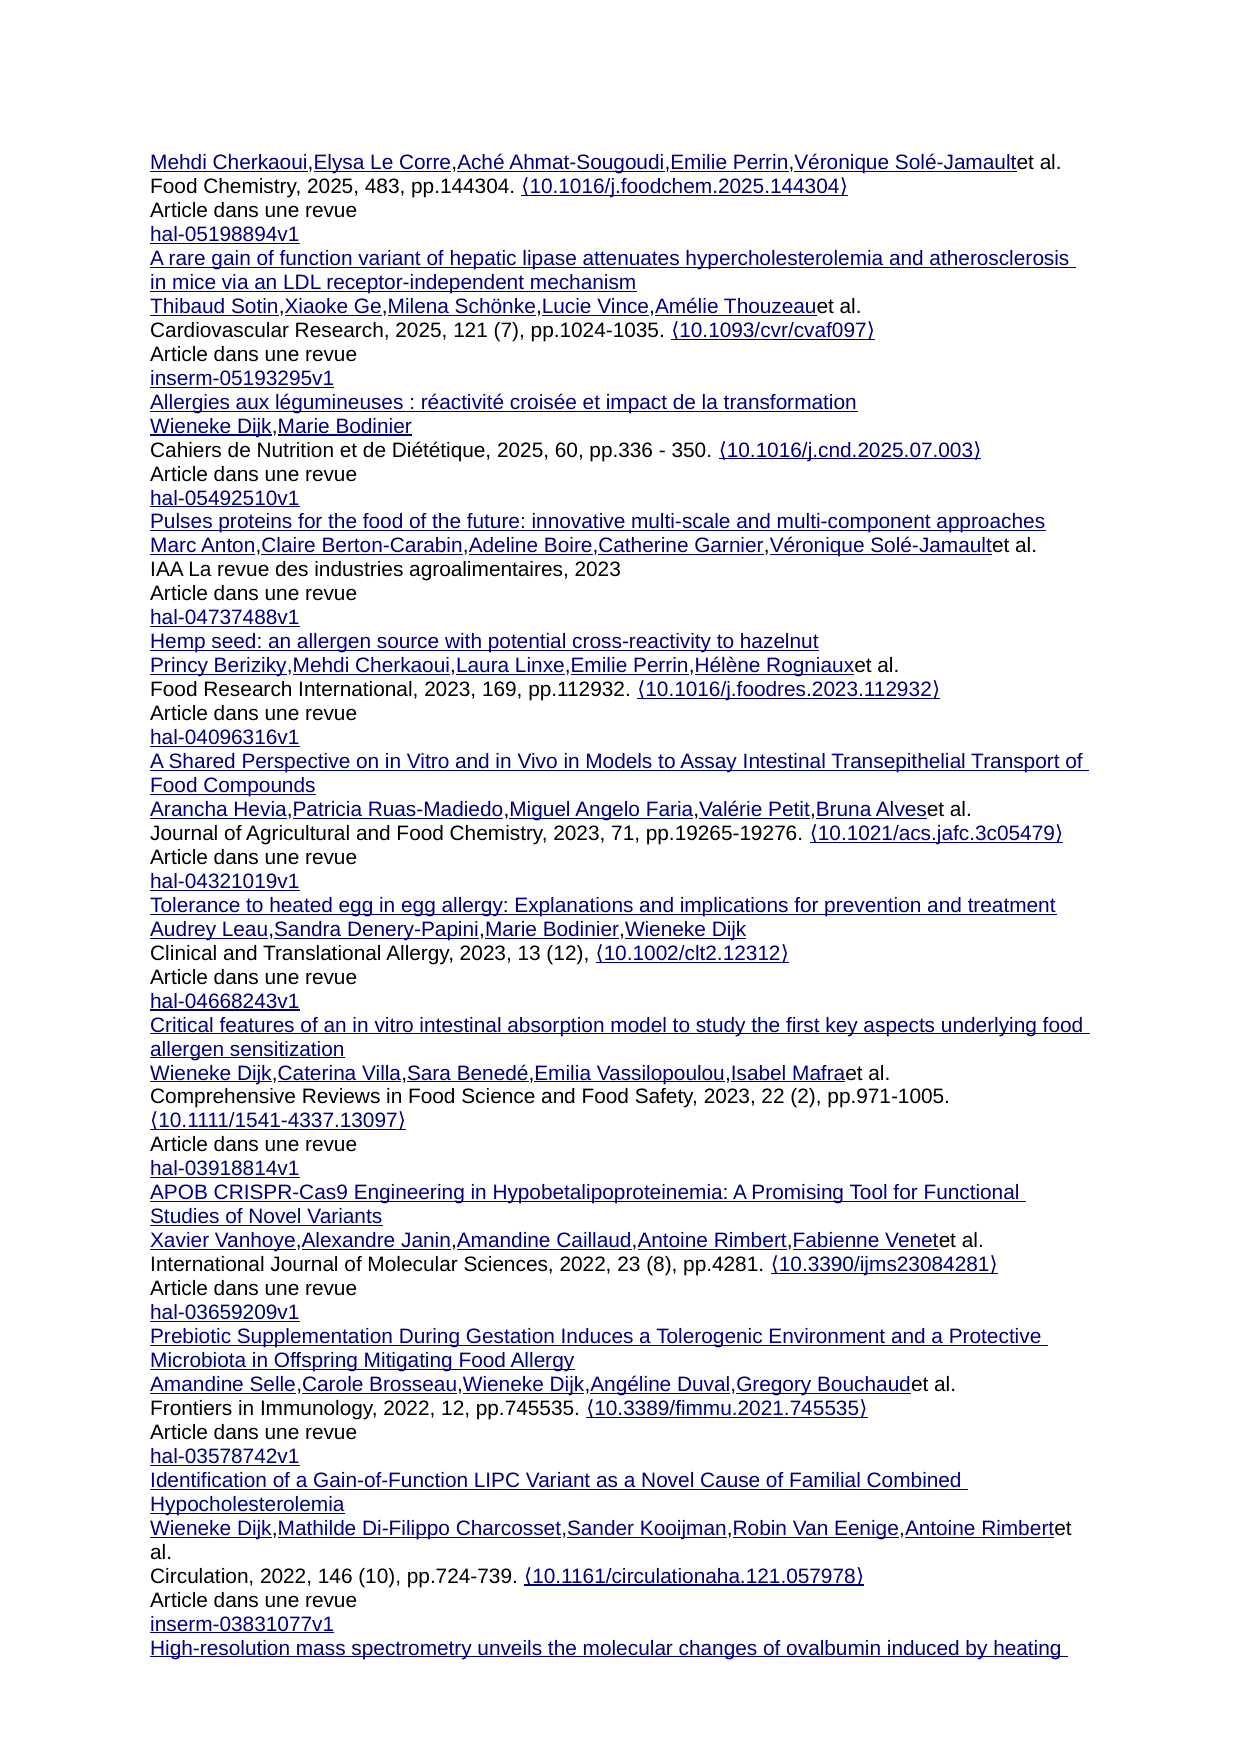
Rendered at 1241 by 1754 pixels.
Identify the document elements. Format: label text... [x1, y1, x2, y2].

table_cell A rare gain of function variant of hepatic lipase attenuates hypercholesterolemia and atherosclerosis in mice via an LDL receptor-independent mechanism Thibaud Sotin,Xiaoke Ge,Milena Schönke,Lucie Vince,Amélie Thouzeauet al. Cardiovascular Research, 2025, 121 (7), pp.1024-1035. ⟨10.1093/cvr/cvaf097⟩ Article dans une revue inserm-05193295v1 [150, 246, 1090, 389]
table_cell allergen sensitization Wieneke Dijk,Caterina Villa,Sara Benedé,Emilia Vassilopoulou,Isabel Mafraet al. Comprehensive Reviews in Food Science and Food Safety, 2023, 22 (2), pp.971-1005. ⟨10.1111/1541-4337.13097⟩ Article dans une revue hal-03918814v1 [150, 1034, 1090, 1180]
table_cell Identification of a Gain-of-Function LIPC Variant as a Novel Cause of Familial Combined Hypocholesterolemia Wieneke Dijk,Mathilde Di-Filippo Charcosset,Sander Kooijman,Robin Van Eenige,Antoine Rimbertet al. Circulation, 2022, 146 (10), pp.724-739. ⟨10.1161/circulationaha.121.057978⟩ Article dans une revue inserm-03831077v1 [150, 1468, 1090, 1635]
table_cell A Shared Perspective on in Vitro and in Vivo in Models to Assay Intestinal Transepithelial Transport of Food Compounds Arancha Hevia,Patricia Ruas-Madiedo,Miguel Angelo Faria,Valérie Petit,Bruna Alveset al. Journal of Agricultural and Food Chemistry, 2023, 71, pp.19265-19276. ⟨10.1021/acs.jafc.3c05479⟩ Article dans une revue hal-04321019v1 [150, 749, 1090, 893]
table_cell Pulses proteins for the food of the future: innovative multi-scale and multi-component approaches Marc Anton,Claire Berton-Carabin,Adeline Boire,Catherine Garnier,Véronique Solé-Jamaultet al. IAA La revue des industries agroalimentaires, 2023 Article dans une revue hal-04737488v1 [150, 509, 1090, 629]
table_cell Prebiotic Supplementation During Gestation Induces a Tolerogenic Environment and a Protective Microbiota in Offspring Mitigating Food Allergy Amandine Selle,Carole Brosseau,Wieneke Dijk,Angéline Duval,Gregory Bouchaudet al. Frontiers in Immunology, 2022, 12, pp.745535. ⟨10.3389/fimmu.2021.745535⟩ Article dans une revue hal-03578742v1 [150, 1324, 1090, 1468]
table_cell High-resolution mass spectrometry unveils the molecular changes of ovalbumin induced by heating [150, 1635, 1090, 1659]
table_cell Critical features of an in vitro intestinal absorption model to study the first key aspects underlying food [150, 1013, 1090, 1033]
table_cell Allergies aux légumineuses : réactivité croisée et impact de la transformation Wieneke Dijk,Marie Bodinier Cahiers de Nutrition et de Diététique, 2025, 60, pp.336 - 350. ⟨10.1016/j.cnd.2025.07.003⟩ Article dans une revue hal-05492510v1 [150, 390, 1090, 509]
table_cell APOB CRISPR-Cas9 Engineering in Hypobetalipoproteinemia: A Promising Tool for Functional Studies of Novel Variants Xavier Vanhoye,Alexandre Janin,Amandine Caillaud,Antoine Rimbert,Fabienne Venetet al. International Journal of Molecular Sciences, 2022, 23 (8), pp.4281. ⟨10.3390/ijms23084281⟩ Article dans une revue hal-03659209v1 [150, 1180, 1090, 1324]
table_cell Hemp seed: an allergen source with potential cross-reactivity to hazelnut Princy Beriziky,Mehdi Cherkaoui,Laura Linxe,Emilie Perrin,Hélène Rogniauxet al. Food Research International, 2023, 169, pp.112932. ⟨10.1016/j.foodres.2023.112932⟩ Article dans une revue hal-04096316v1 [150, 629, 1090, 749]
table_cell Tolerance to heated egg in egg allergy: Explanations and implications for prevention and treatment Audrey Leau,Sandra Denery-Papini,Marie Bodinier,Wieneke Dijk Clinical and Translational Allergy, 2023, 13 (12), ⟨10.1002/clt2.12312⟩ Article dans une revue hal-04668243v1 [150, 893, 1090, 1012]
table_cell Mehdi Cherkaoui,Elysa Le Corre,Aché Ahmat-Sougoudi,Emilie Perrin,Véronique Solé-Jamaultet al. Food Chemistry, 2025, 483, pp.144304. ⟨10.1016/j.foodchem.2025.144304⟩ Article dans une revue hal-05198894v1 [150, 150, 1090, 246]
